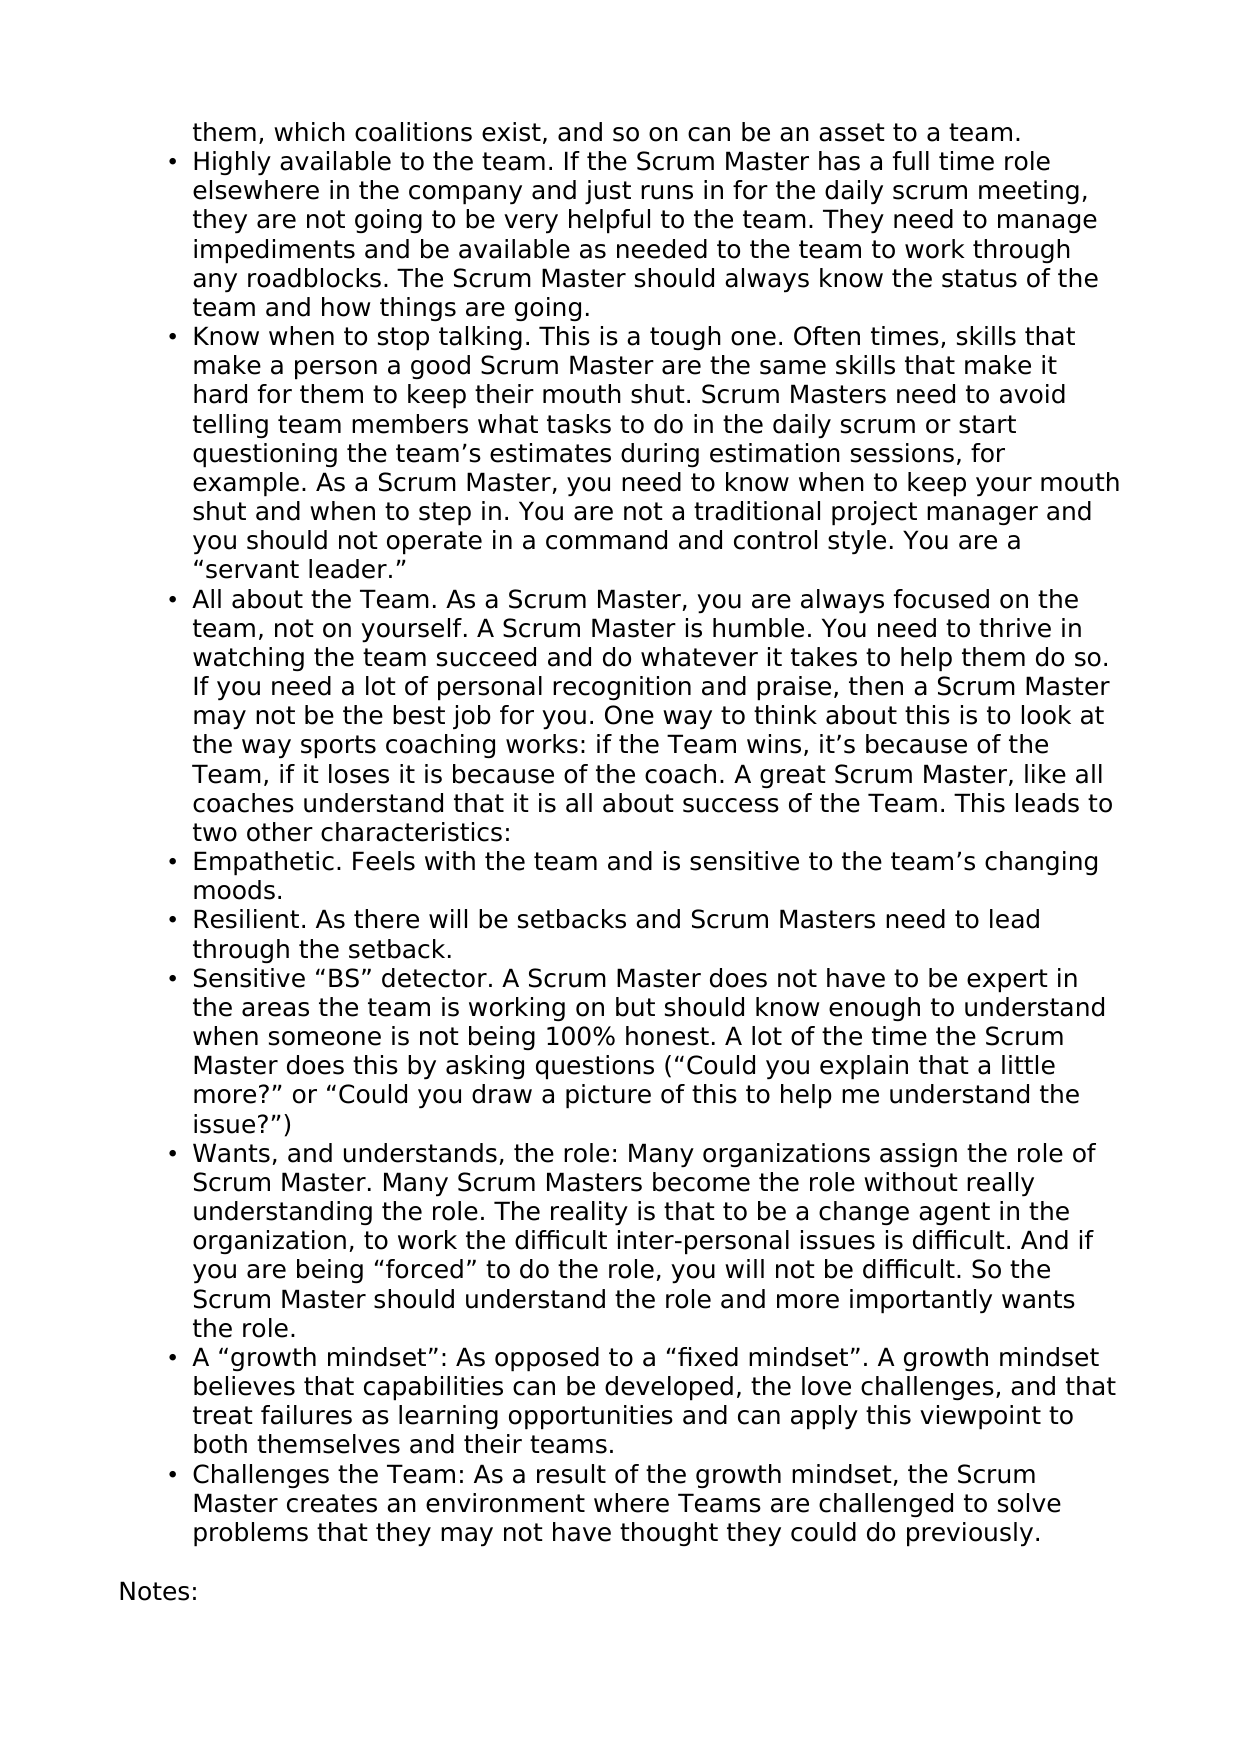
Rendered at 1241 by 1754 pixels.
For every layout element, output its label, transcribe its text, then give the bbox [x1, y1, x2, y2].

list them, which coalitions exist, and so on can be an asset to a team. [177, 118, 1122, 147]
list Empathetic. Feels with the team and is sensitive to the team’s changing moods. [177, 847, 1122, 906]
list Sensitive “BS” detector. A Scrum Master does not have to be expert in the areas the team is working on but should know enough to understand when someone is not being 100% honest. A lot of the time the Scrum Master does this by asking questions (“Could you explain that a little more?” or “Could you draw a picture of this to help me understand the issue?”) [177, 964, 1122, 1139]
list Challenges the Team: As a result of the growth mindset, the Scrum Master creates an environment where Teams are challenged to solve problems that they may not have thought they could do previously. [177, 1460, 1122, 1547]
list Wants, and understands, the role: Many organizations assign the role of Scrum Master. Many Scrum Masters become the role without really understanding the role. The reality is that to be a change agent in the organization, to work the difficult inter-personal issues is difficult. And if you are being “forced” to do the role, you will not be difficult. So the Scrum Master should understand the role and more importantly wants the role. [177, 1139, 1122, 1343]
text Notes: [118, 1577, 1122, 1606]
list All about the Team. As a Scrum Master, you are always focused on the team, not on yourself. A Scrum Master is humble. You need to thrive in watching the team succeed and do whatever it takes to help them do so. If you need a lot of personal recognition and praise, then a Scrum Master may not be the best job for you. One way to think about this is to look at the way sports coaching works: if the Team wins, it’s because of the Team, if it loses it is because of the coach. A great Scrum Master, like all coaches understand that it is all about success of the Team. This leads to two other characteristics: [177, 585, 1122, 847]
list Know when to stop talking. This is a tough one. Often times, skills that make a person a good Scrum Master are the same skills that make it hard for them to keep their mouth shut. Scrum Masters need to avoid telling team members what tasks to do in the daily scrum or start questioning the team’s estimates during estimation sessions, for example. As a Scrum Master, you need to know when to keep your mouth shut and when to step in. You are not a traditional project manager and you should not operate in a command and control style. You are a “servant leader.” [177, 322, 1122, 585]
list Highly available to the team. If the Scrum Master has a full time role elsewhere in the company and just runs in for the daily scrum meeting, they are not going to be very helpful to the team. They need to manage impediments and be available as needed to the team to work through any roadblocks. The Scrum Master should always know the status of the team and how things are going. [177, 147, 1122, 322]
list A “growth mindset”: As opposed to a “fixed mindset”. A growth mindset believes that capabilities can be developed, the love challenges, and that treat failures as learning opportunities and can apply this viewpoint to both themselves and their teams. [177, 1343, 1122, 1460]
list Resilient. As there will be setbacks and Scrum Masters need to lead through the setback. [177, 906, 1122, 964]
